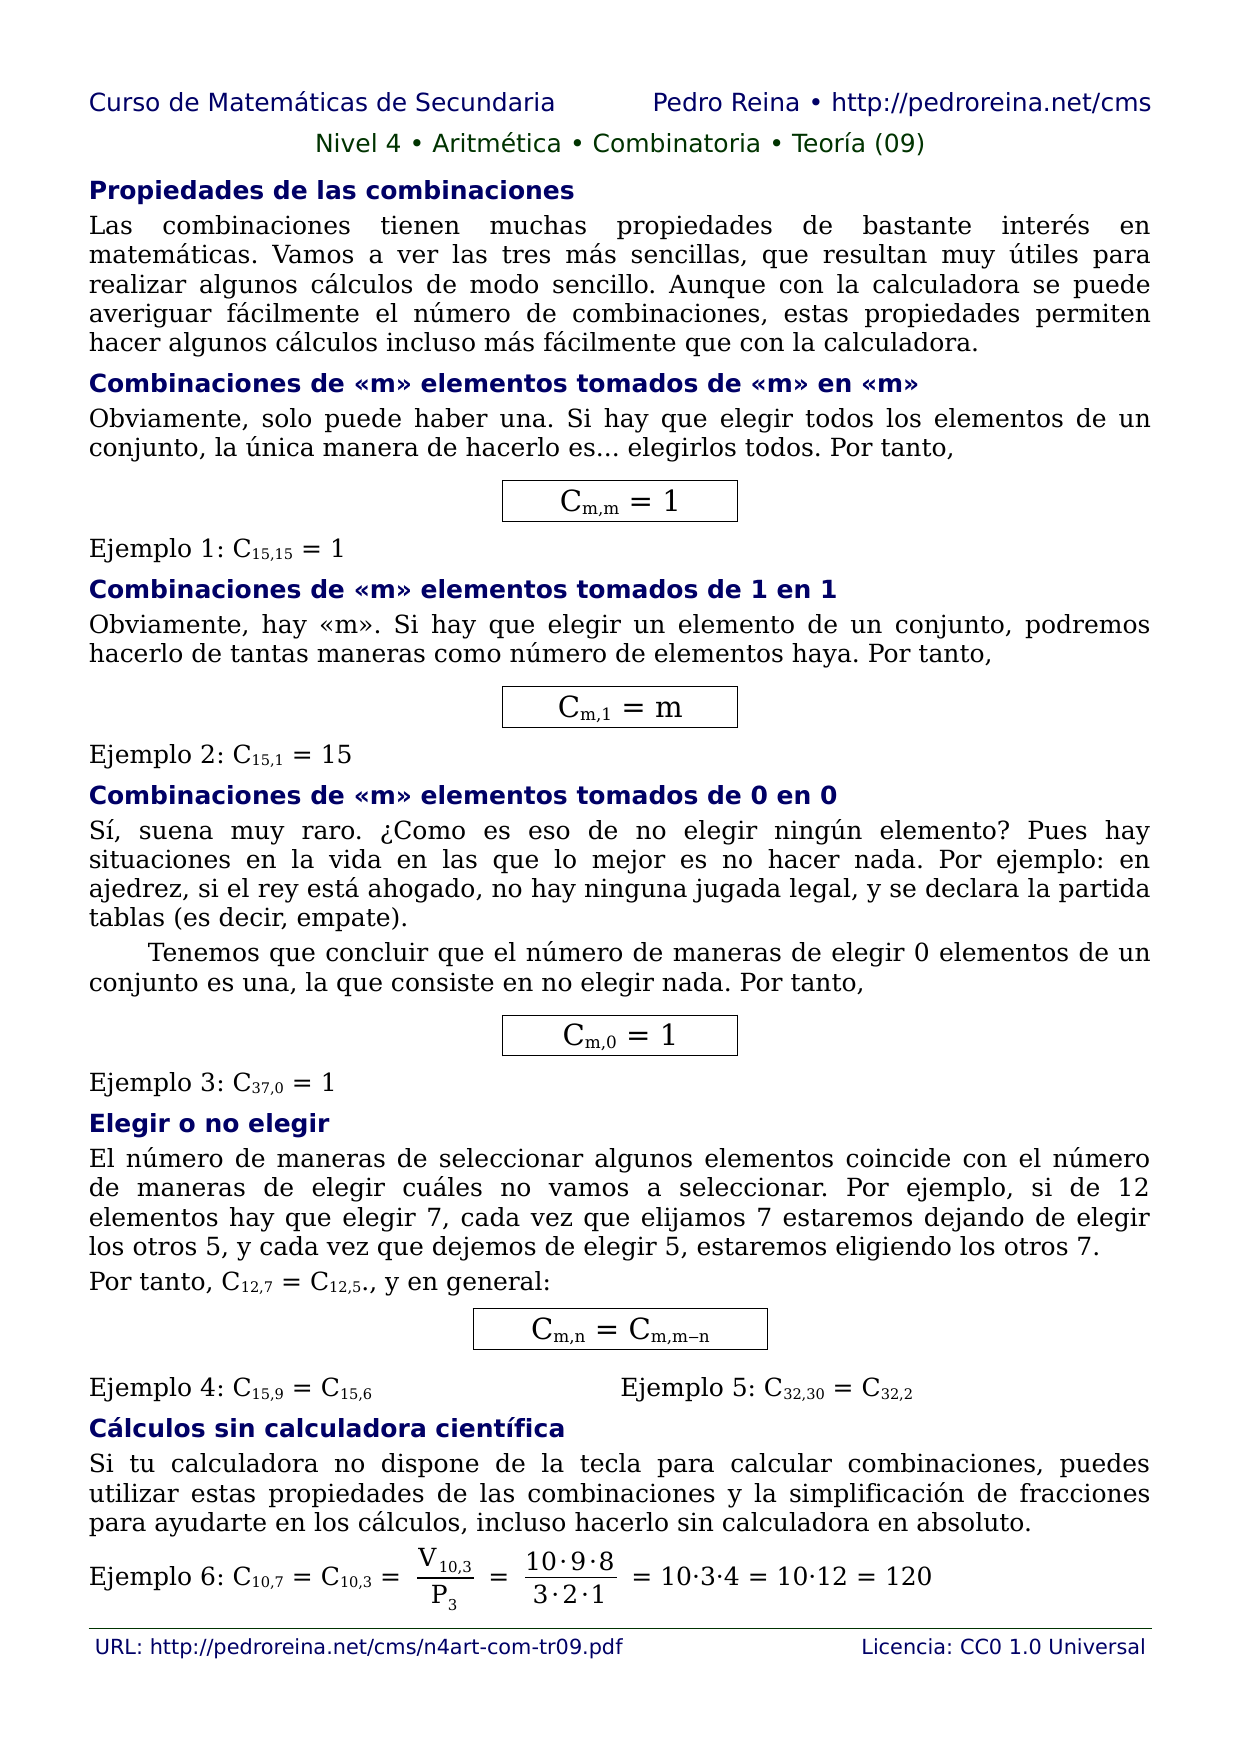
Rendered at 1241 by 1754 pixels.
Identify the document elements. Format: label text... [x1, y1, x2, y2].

text Las combinaciones tienen muchas propiedades de bastante interés en matemáticas. Vamos a ver las tres más sencillas, que resultan muy útiles para realizar algunos cálculos de modo sencillo. Aunque con la calculadora se puede averiguar fácilmente el número de combinaciones, estas propiedades permiten hacer algunos cálculos incluso más fácilmente que con la calculadora. [88, 211, 1152, 357]
text Por tanto, C12,7 = C12,5., y en general: [88, 1267, 1152, 1296]
text Curso de Matemáticas de Secundaria Pedro Reina • http://pedroreina.net/cms [88, 88, 1152, 118]
text Combinaciones de «m» elementos tomados de 0 en 0 [88, 781, 1152, 810]
text Combinaciones de «m» elementos tomados de «m» en «m» [88, 369, 1152, 398]
text Si tu calculadora no dispone de la tecla para calcular combinaciones, puedes utilizar estas propiedades de las combinaciones y la simplificación de fracciones para ayudarte en los cálculos, incluso hacerlo sin calculadora en absoluto. [88, 1450, 1152, 1537]
text Propiedades de las combinaciones [88, 176, 1152, 206]
text Ejemplo 3: C37,0 = 1 [88, 1068, 1152, 1097]
text Ejemplo 6: C10,7 = C10,3 = = = 10·3·4 = 10·12 = 120 [88, 1543, 1152, 1613]
text Elegir o no elegir [88, 1109, 1152, 1138]
text Ejemplo 5: C32,30 = C32,2 [620, 1373, 1152, 1403]
text Cálculos sin calculadora científica [88, 1414, 1152, 1444]
text Cm,0 = 1 [503, 1016, 737, 1055]
text Ejemplo 1: C15,15 = 1 [88, 534, 1152, 563]
text Combinaciones de «m» elementos tomados de 1 en 1 [88, 575, 1152, 604]
text Obviamente, solo puede haber una. Si hay que elegir todos los elementos de un conjunto, la única manera de hacerlo es... elegirlos todos. Por tanto, [88, 404, 1152, 463]
text Nivel 4 • Aritmética • Combinatoria • Teoría (09) [88, 129, 1152, 159]
text Ejemplo 4: C15,9 = C15,6 [88, 1373, 620, 1403]
text Cm,n = Cm,m‒n [474, 1309, 767, 1349]
text El número de maneras de seleccionar algunos elementos coincide con el número de maneras de elegir cuáles no vamos a seleccionar. Por ejemplo, si de 12 elementos hay que elegir 7, cada vez que elijamos 7 estaremos dejando de elegir los otros 5, y cada vez que dejemos de elegir 5, estaremos eligiendo los otros 7. [88, 1144, 1152, 1261]
text Cm,1 = m [503, 687, 737, 727]
text Ejemplo 2: C15,1 = 15 [88, 740, 1152, 769]
text Sí, suena muy raro. ¿Como es eso de no elegir ningún elemento? Pues hay situaciones en la vida en las que lo mejor es no hacer nada. Por ejemplo: en ajedrez, si el rey está ahogado, no hay ninguna jugada legal, y se declara la partida tablas (es decir, empate). [88, 816, 1152, 933]
text Tenemos que concluir que el número de maneras de elegir 0 elementos de un conjunto es una, la que consiste en no elegir nada. Por tanto, [88, 938, 1152, 997]
text Obviamente, hay «m». Si hay que elegir un elemento de un conjunto, podremos hacerlo de tantas maneras como número de elementos haya. Por tanto, [88, 610, 1152, 668]
text Cm,m = 1 [503, 481, 737, 521]
